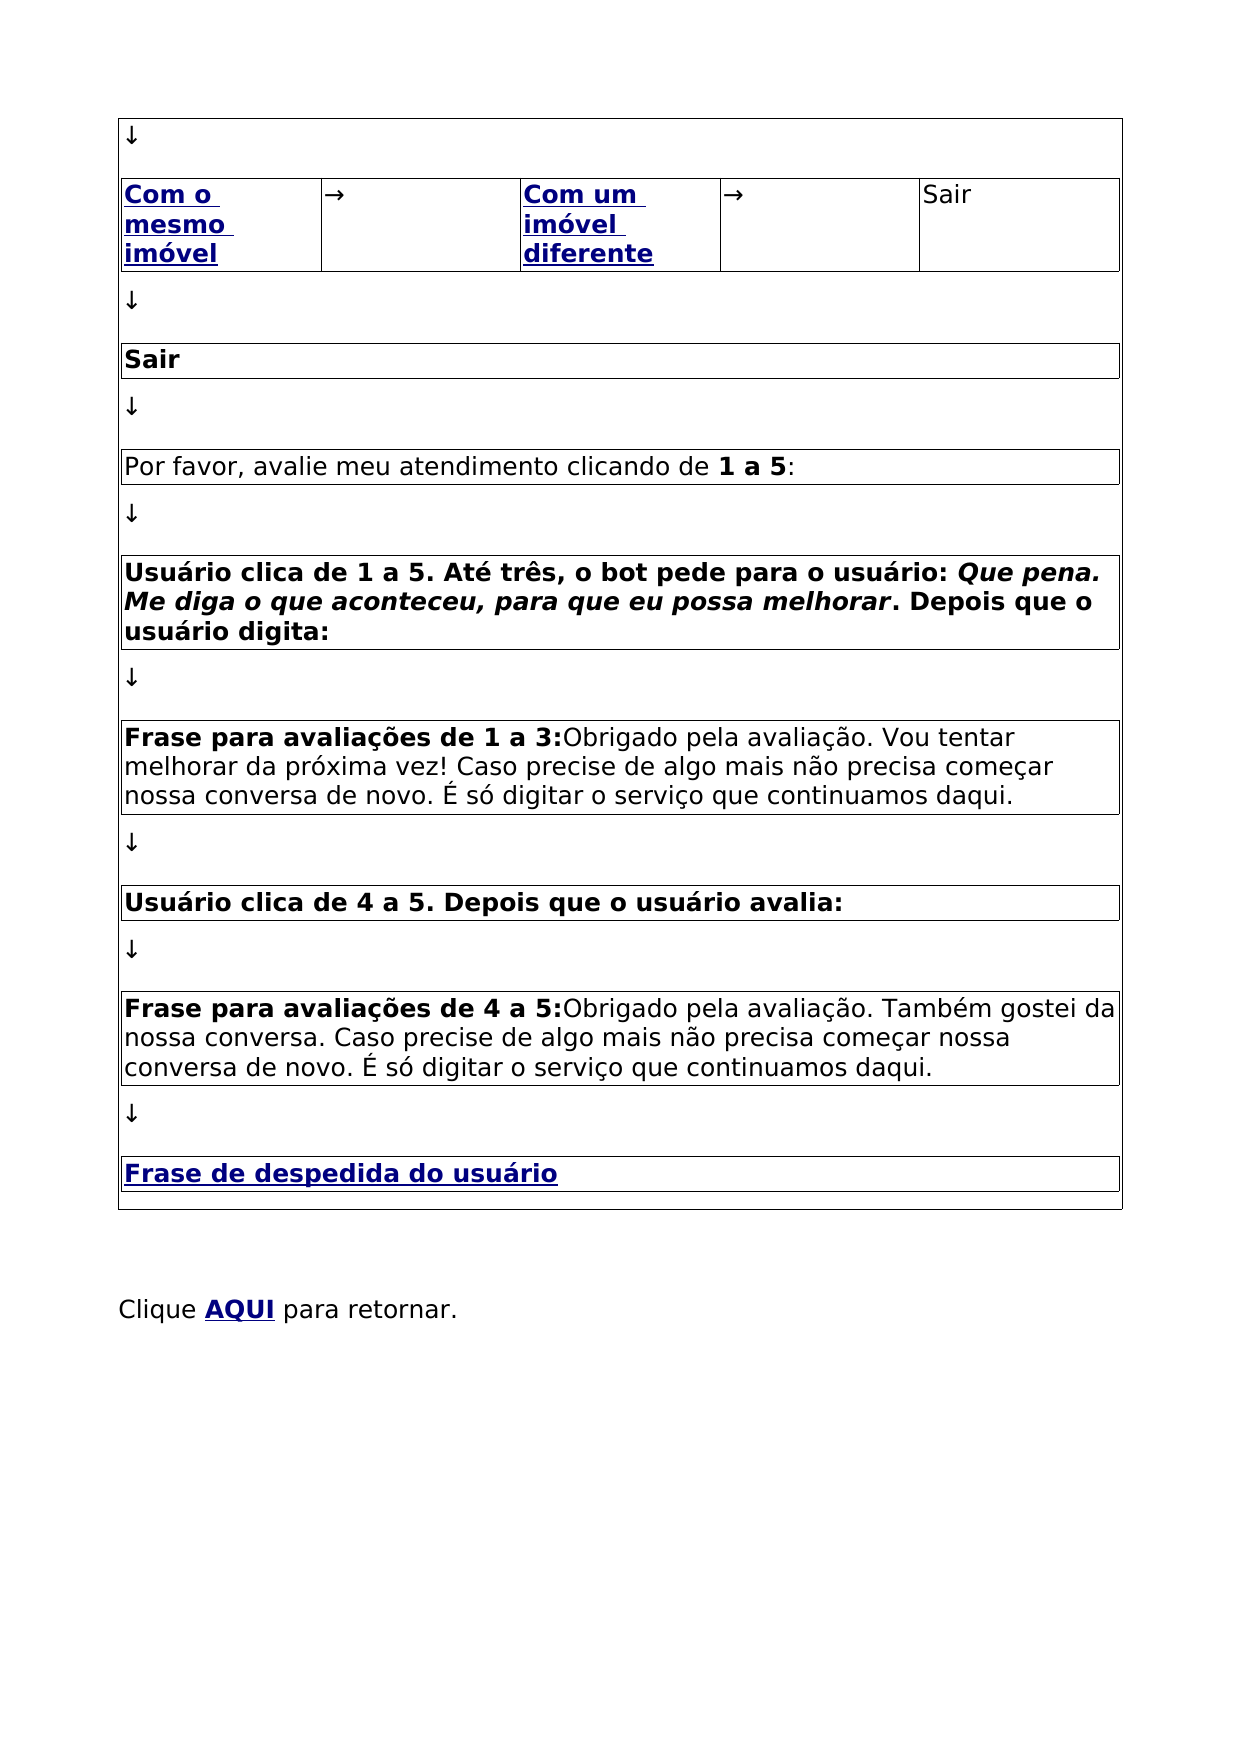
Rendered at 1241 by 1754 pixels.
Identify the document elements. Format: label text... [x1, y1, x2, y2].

table_header Por favor, avalie meu atendimento clicando de 1 a 5: [122, 450, 1119, 484]
table_header → [721, 179, 919, 271]
table_header → [322, 179, 520, 271]
table_header Com o mesmo imóvel [122, 179, 321, 271]
table_header Usuário clica de 1 a 5. Até três, o bot pede para o usuário: Que pena. Me diga o que aconteceu, para que eu possa melhorar. Depois que o usuário digita: [122, 556, 1119, 649]
table_header Frase para avaliações de 1 a 3:Obrigado pela avaliação. Vou tentar melhorar da próxima vez! Caso precise de algo mais não precisa começar nossa conversa de novo. É só digitar o serviço que continuamos daqui. [122, 721, 1119, 813]
table_header Sair [122, 344, 1119, 377]
table_header Frase para avaliações de 4 a 5:Obrigado pela avaliação. Também gostei da nossa conversa. Caso precise de algo mais não precisa começar nossa conversa de novo. É só digitar o serviço que continuamos daqui. [122, 992, 1119, 1085]
table_header Usuário clica de 4 a 5. Depois que o usuário avalia: [122, 886, 1119, 920]
table_header Frase de despedida do usuário [122, 1157, 1119, 1191]
table_header ↓ ↓ ↓ ↓ ↓ ↓ ↓ ↓ [119, 119, 1122, 1209]
table_header Com um imóvel diferente [521, 179, 720, 271]
table_header Sair [920, 179, 1119, 271]
text Clique AQUI para retornar. [118, 1295, 1122, 1324]
